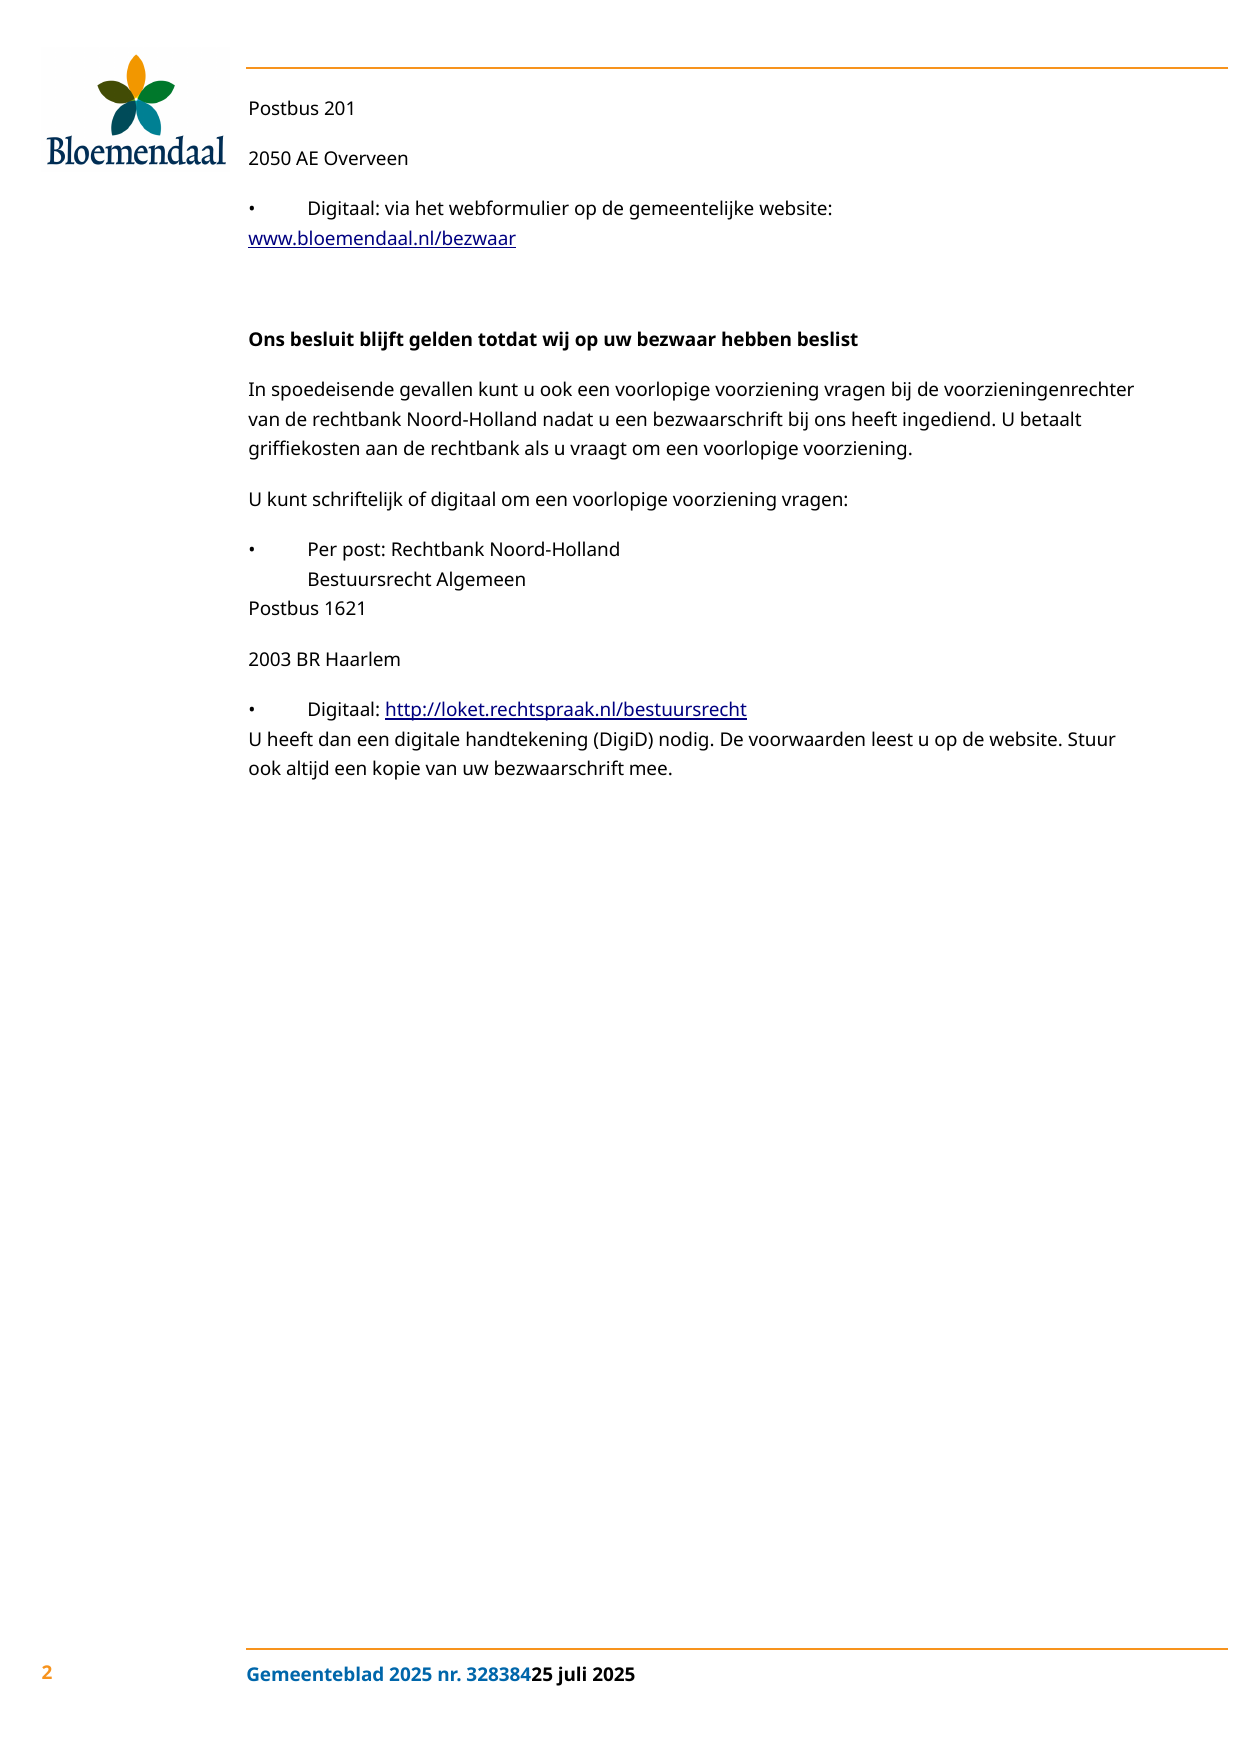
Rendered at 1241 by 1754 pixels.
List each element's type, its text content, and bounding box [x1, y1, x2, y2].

picture [41, 47, 231, 172]
list Per post: Rechtbank Noord-Holland [248, 536, 1152, 562]
list Bestuursrecht Algemeen [248, 566, 1152, 592]
text 2003 BR Haarlem [248, 646, 1152, 672]
text Postbus 1621 [248, 596, 1152, 621]
text U heeft dan een digitale handtekening (DigiD) nodig. De voorwaarden leest u op de website. Stuur ook altijd een kopie van uw bezwaarschrift mee. [248, 726, 1152, 781]
text Ons besluit blijft gelden totdat wij op uw bezwaar hebben beslist [248, 326, 1152, 352]
list Digitaal: via het webformulier op de gemeentelijke website: [248, 196, 1152, 221]
text Postbus 201 [248, 95, 1152, 121]
text www.bloemendaal.nl/bezwaar [248, 225, 1152, 251]
text U kunt schriftelijk of digitaal om een voorlopige voorziening vragen: [248, 486, 1152, 512]
text In spoedeisende gevallen kunt u ook een voorlopige voorziening vragen bij de voorzieningenrechter van de rechtbank Noord-Holland nadat u een bezwaarschrift bij ons heeft ingediend. U betaalt griffiekosten aan de rechtbank als u vraagt om een voorlopige voorziening. [248, 376, 1152, 461]
text 2050 AE Overveen [248, 145, 1152, 171]
list Digitaal: http://loket.rechtspraak.nl/bestuursrecht [248, 696, 1152, 722]
